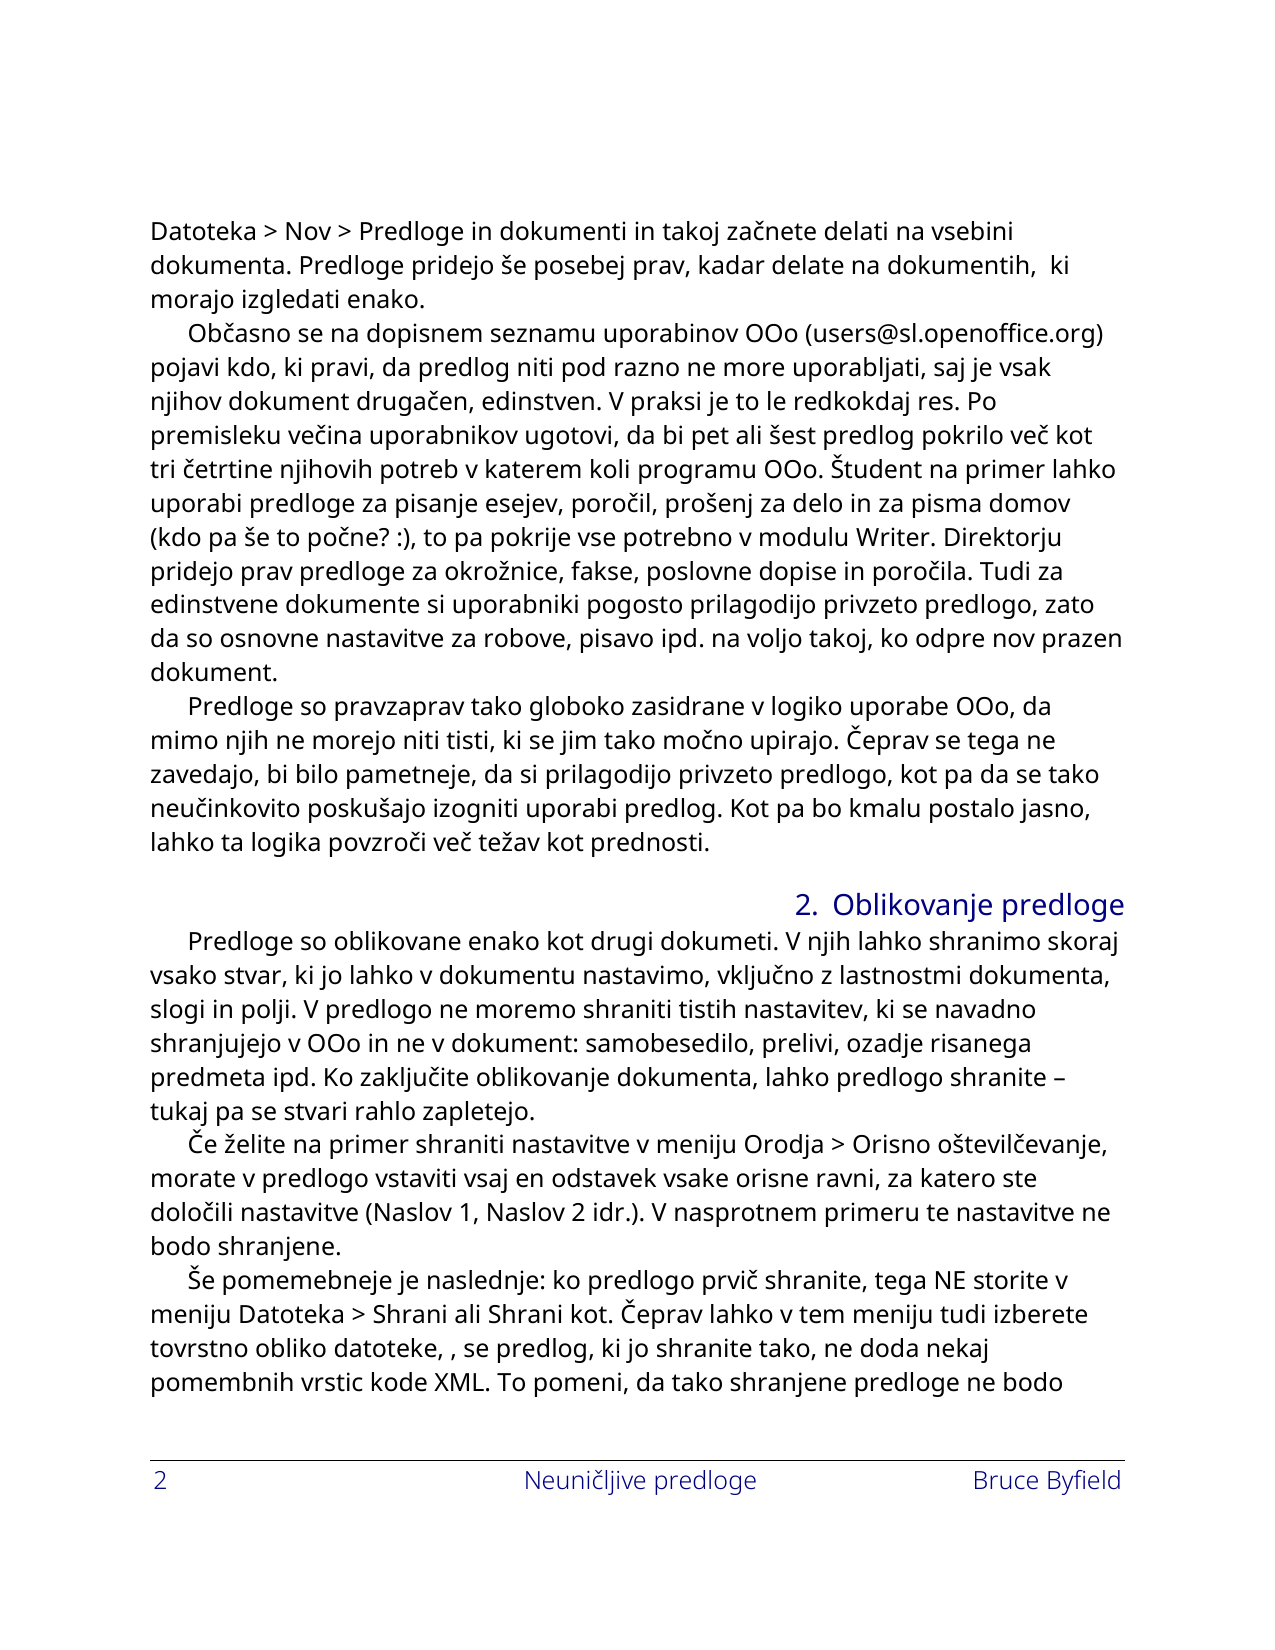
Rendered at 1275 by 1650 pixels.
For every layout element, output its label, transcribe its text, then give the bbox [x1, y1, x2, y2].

text Še pomemebneje je naslednje: ko predlogo prvič shranite, tega NE storite v meniju Datoteka > Shrani ali Shrani kot. Čeprav lahko v tem meniju tudi izberete tovrstno obliko datoteke, , se predlog, ki jo shranite tako, ne doda nekaj pomembnih vrstic kode XML. To pomeni, da tako shranjene predloge ne bodo [150, 1263, 1125, 1399]
subtitle Oblikovanje predloge [150, 884, 1125, 924]
text Predloge so pravzaprav tako globoko zasidrane v logiko uporabe OOo, da mimo njih ne morejo niti tisti, ki se jim tako močno upirajo. Čeprav se tega ne zavedajo, bi bilo pametneje, da si prilagodijo privzeto predlogo, kot pa da se tako neučinkovito poskušajo izogniti uporabi predlog. Kot pa bo kmalu postalo jasno, lahko ta logika povzroči več težav kot prednosti. [150, 689, 1125, 859]
text Datoteka > Nov > Predloge in dokumenti in takoj začnete delati na vsebini dokumenta. Predloge pridejo še posebej prav, kadar delate na dokumentih, ki morajo izgledati enako. [150, 214, 1125, 316]
text Predloge so oblikovane enako kot drugi dokumeti. V njih lahko shranimo skoraj vsako stvar, ki jo lahko v dokumentu nastavimo, vključno z lastnostmi dokumenta, slogi in polji. V predlogo ne moremo shraniti tistih nastavitev, ki se navadno shranjujejo v OOo in ne v dokument: samobesedilo, prelivi, ozadje risanega predmeta ipd. Ko zaključite oblikovanje dokumenta, lahko predlogo shranite – tukaj pa se stvari rahlo zapletejo. [150, 924, 1125, 1127]
text Če želite na primer shraniti nastavitve v meniju Orodja > Orisno oštevilčevanje, morate v predlogo vstaviti vsaj en odstavek vsake orisne ravni, za katero ste določili nastavitve (Naslov 1, Naslov 2 idr.). V nasprotnem primeru te nastavitve ne bodo shranjene. [150, 1127, 1125, 1263]
text Občasno se na dopisnem seznamu uporabinov OOo (users@sl.openoffice.org) pojavi kdo, ki pravi, da predlog niti pod razno ne more uporabljati, saj je vsak njihov dokument drugačen, edinstven. V praksi je to le redkokdaj res. Po premisleku večina uporabnikov ugotovi, da bi pet ali šest predlog pokrilo več kot tri četrtine njihovih potreb v katerem koli programu OOo. Študent na primer lahko uporabi predloge za pisanje esejev, poročil, prošenj za delo in za pisma domov (kdo pa še to počne? :), to pa pokrije vse potrebno v modulu Writer. Direktorju pridejo prav predloge za okrožnice, fakse, poslovne dopise in poročila. Tudi za edinstvene dokumente si uporabniki pogosto prilagodijo privzeto predlogo, zato da so osnovne nastavitve za robove, pisavo ipd. na voljo takoj, ko odpre nov prazen dokument. [150, 316, 1125, 689]
